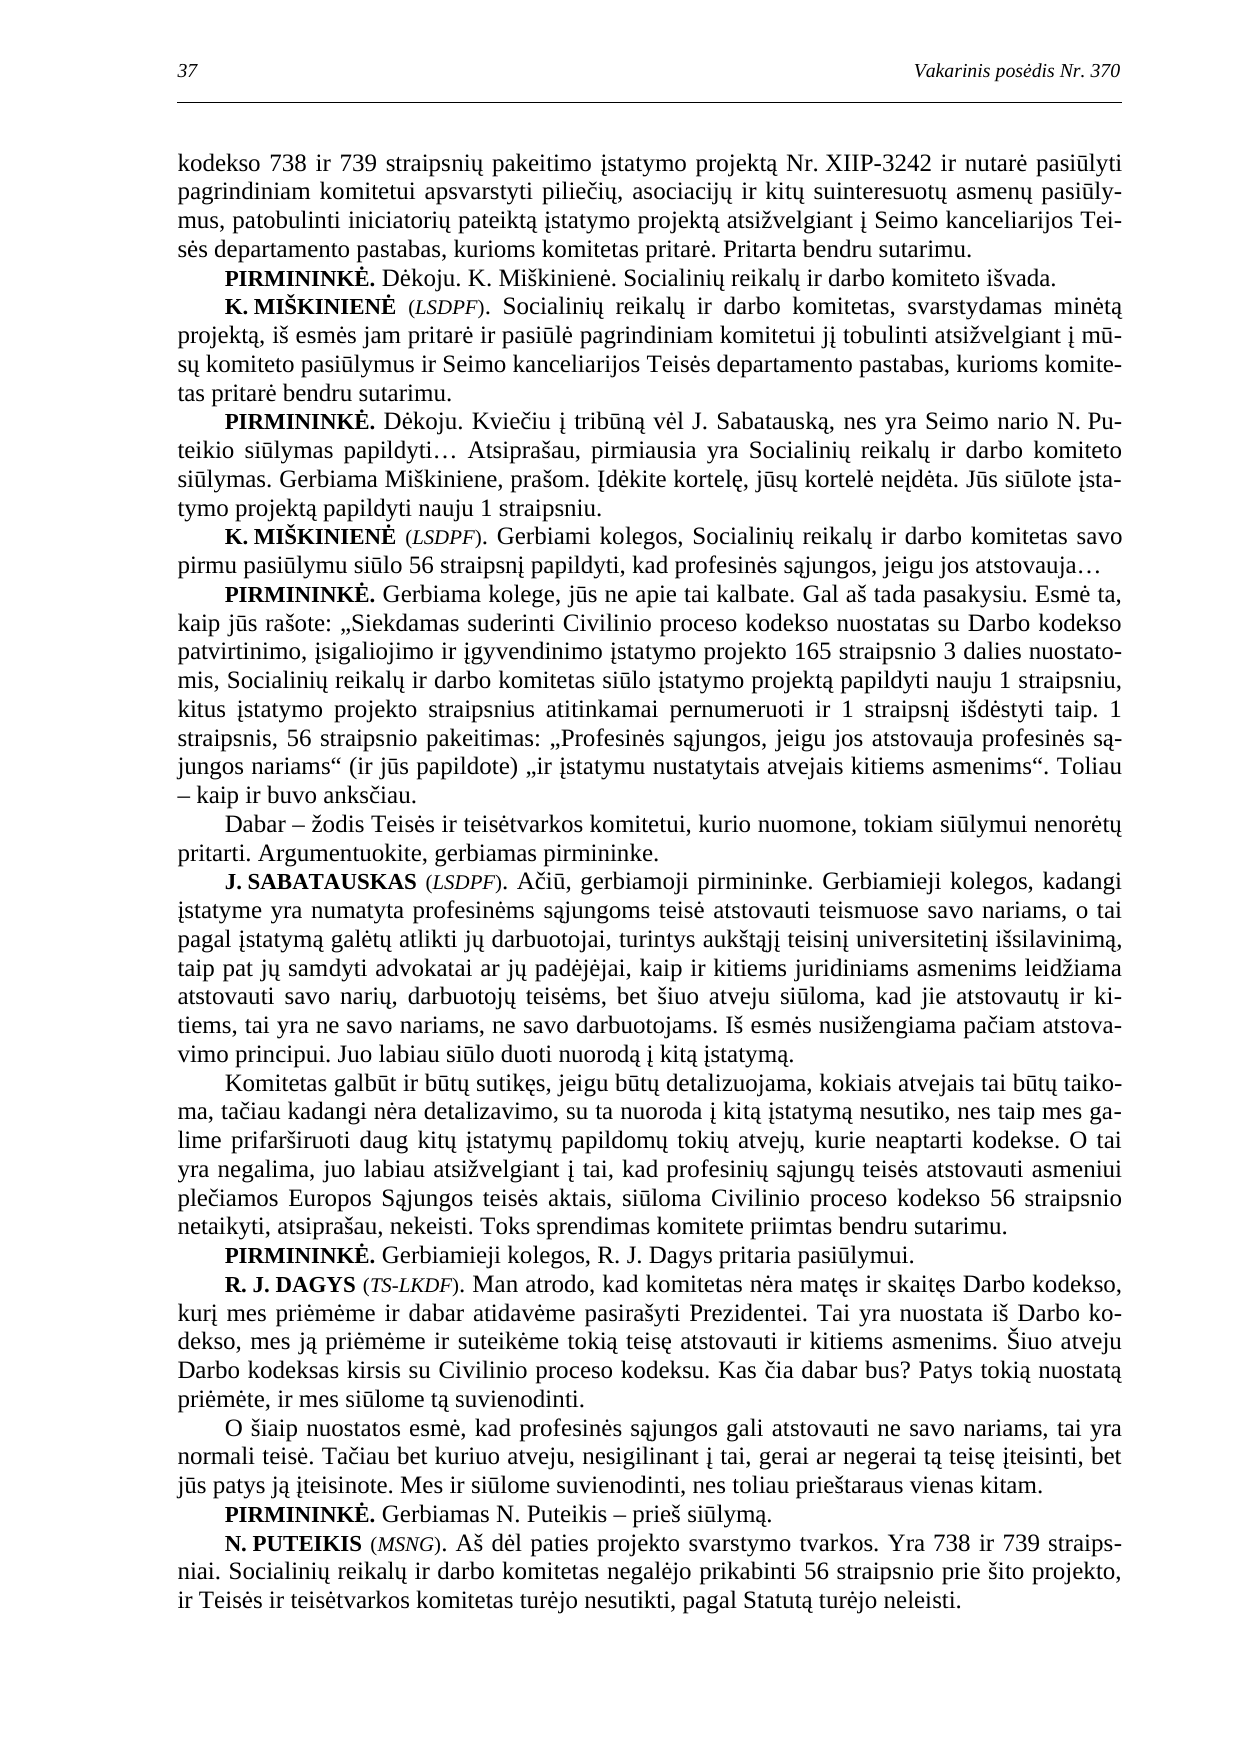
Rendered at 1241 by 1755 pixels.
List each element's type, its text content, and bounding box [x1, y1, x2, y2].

text R. J. DAGYS (TS-LKDF). Man at­ro­do, kad ko­mi­te­tas nė­ra ma­tęs ir skai­tęs Dar­bo ko­dek­so, ku­rį mes pri­ėmė­me ir da­bar ati­da­vė­me pa­si­ra­šy­ti Pre­zi­den­tei. Tai yra nuo­sta­ta iš Dar­bo ko­dek­so, mes ją pri­ėmė­me ir su­tei­kė­me to­kią tei­sę at­sto­vau­ti ir ki­tiems as­me­nims. Šiuo at­ve­ju Dar­bo ko­dek­sas kir­sis su Ci­vi­li­nio pro­ce­so ko­dek­su. Kas čia da­bar bus? Pa­tys to­kią nuo­sta­tą pri­ėmė­te, ir mes siū­lo­me tą su­vie­no­din­ti. [177, 1269, 1122, 1413]
text J. SABATAUSKAS (LSDPF). Ačiū, ger­bia­mo­ji pir­mi­nin­ke. Ger­bia­mie­ji ko­le­gos, ka­dan­gi įsta­ty­me yra nu­ma­ty­ta pro­fe­si­nėms są­jun­goms tei­sė at­sto­vau­ti teis­muo­se sa­vo na­riams, o tai pa­gal įsta­ty­mą ga­lė­tų at­lik­ti jų dar­buo­to­jai, tu­rin­tys aukš­tą­jį tei­si­nį uni­ver­si­te­ti­nį iš­si­la­vi­ni­mą, taip pat jų sam­dy­ti ad­vo­ka­tai ar jų pa­dė­jė­jai, kaip ir ki­tiems ju­ri­di­niams as­me­nims lei­džia­ma at­sto­vau­ti sa­vo na­rių, dar­buo­to­jų tei­sėms, bet šiuo at­ve­ju siū­lo­ma, kad jie at­sto­vau­tų ir ki­tiems, tai yra ne sa­vo na­riams, ne sa­vo dar­buo­to­jams. Iš es­mės nu­si­žen­gia­ma pa­čiam at­sto­va­vi­mo prin­ci­pui. Juo la­biau siū­lo duo­ti nuo­ro­dą į ki­tą įsta­ty­mą. [177, 866, 1122, 1068]
text ko­dek­so 738 ir 739 straips­nių pa­kei­ti­mo įsta­ty­mo pro­jek­tą Nr. XIIP-3242 ir nu­ta­rė pa­siū­ly­ti pa­grin­di­niam ko­mi­te­tui ap­svars­ty­ti pi­lie­čių, aso­cia­ci­jų ir ki­tų su­in­te­re­suo­tų as­me­nų pa­siū­ly­mus, pa­to­bu­lin­ti ini­cia­to­rių pa­teik­tą įsta­ty­mo pro­jek­tą at­si­žvel­giant į Sei­mo kan­ce­lia­ri­jos Tei­sės de­par­ta­men­to pa­sta­bas, ku­rioms ko­mi­te­tas pri­ta­rė. Pri­tar­ta ben­dru su­ta­ri­mu. [177, 148, 1122, 263]
text Da­bar – žo­dis Tei­sės ir tei­sėt­var­kos ko­mi­te­tui, ku­rio nuo­mo­ne, to­kiam siū­ly­mui ne­no­rė­tų pri­tar­ti. Ar­gu­men­tuo­ki­te, ger­bia­mas pir­mi­nin­ke. [177, 809, 1122, 866]
text PIRMININKĖ. Dė­ko­ju. Kvie­čiu į tri­bū­ną vėl J. Sa­ba­taus­ką, nes yra Sei­mo na­rio N. Pu­tei­kio siū­ly­mas pa­pil­dy­ti… At­si­pra­šau, pir­miau­sia yra So­cia­li­nių rei­ka­lų ir dar­bo ko­mi­te­to siū­ly­mas. Ger­bia­ma Miš­ki­nie­ne, pra­šom. Įdė­ki­te kor­te­lę, jū­sų kor­te­lė ne­įdė­ta. Jūs siū­lo­te įsta­ty­mo pro­jek­tą pa­pil­dy­ti nau­ju 1 straips­niu. [177, 406, 1122, 521]
text N. PUTEIKIS (MSNG). Aš dėl pa­ties pro­jek­to svars­ty­mo tvar­kos. Yra 738 ir 739 straips­niai. So­cia­li­nių rei­ka­lų ir dar­bo ko­mi­te­tas ne­ga­lė­jo pri­ka­bin­ti 56 straips­nio prie ši­to pro­jek­to, ir Tei­sės ir tei­sėt­var­kos ko­mi­te­tas tu­rė­jo ne­su­tik­ti, pa­gal Sta­tu­tą tu­rė­jo ne­leis­ti. [177, 1528, 1122, 1614]
text PIRMININKĖ. Dė­ko­ju. K. Miš­ki­nie­nė. So­cia­li­nių rei­ka­lų ir dar­bo ko­mi­te­to iš­va­da. [177, 263, 1122, 291]
text K. MIŠKINIENĖ (LSDPF). So­cia­li­nių rei­ka­lų ir dar­bo ko­mi­te­tas, svars­ty­da­mas mi­nė­tą pro­jek­tą, iš es­mės jam pri­ta­rė ir pa­siū­lė pa­grin­di­niam ko­mi­te­tui jį to­bu­lin­ti at­si­žvel­giant į mū­sų ko­mi­te­to pa­siū­ly­mus ir Sei­mo kan­ce­lia­ri­jos Tei­sės de­par­ta­men­to pa­sta­bas, ku­rioms ko­mi­te­tas pri­ta­rė ben­dru su­ta­ri­mu. [177, 291, 1122, 406]
text O šiaip nuo­sta­tos es­mė, kad pro­fe­si­nės są­jun­gos ga­li at­sto­vau­ti ne sa­vo na­riams, tai yra nor­ma­li tei­sė. Ta­čiau bet ku­riuo at­ve­ju, ne­si­gi­li­nant į tai, ge­rai ar ne­ge­rai tą tei­sę įtei­sin­ti, bet jūs pa­tys ją įtei­si­no­te. Mes ir siū­lo­me su­vie­no­din­ti, nes to­liau prieš­ta­raus vie­nas ki­tam. [177, 1413, 1122, 1499]
text PIRMININKĖ. Ger­bia­mas N. Pu­tei­kis – prieš siū­ly­mą. [177, 1499, 1122, 1528]
text K. MIŠKINIENĖ (LSDPF). Ger­bia­mi ko­le­gos, So­cia­li­nių rei­ka­lų ir dar­bo ko­mi­te­tas sa­vo pir­mu pa­siū­ly­mu siū­lo 56 straips­nį pa­pil­dy­ti, kad pro­fe­si­nės są­jun­gos, jei­gu jos at­sto­vau­ja… [177, 521, 1122, 579]
text Ko­mi­te­tas gal­būt ir bū­tų su­ti­kęs, jei­gu bū­tų de­ta­li­zuo­ja­ma, ko­kiais at­ve­jais tai bū­tų tai­ko­ma, ta­čiau ka­dan­gi nė­ra de­ta­li­za­vi­mo, su ta nuo­ro­da į ki­tą įsta­ty­mą ne­su­ti­ko, nes taip mes ga­li­me pri­far­ši­ruo­ti daug ki­tų įsta­ty­mų pa­pil­do­mų to­kių at­ve­jų, ku­rie ne­ap­tar­ti ko­dek­se. O tai yra ne­ga­li­ma, juo la­biau at­si­žvel­giant į tai, kad pro­fe­si­nių są­jun­gų tei­sės at­sto­vau­ti as­me­niui ple­čia­mos Eu­ro­pos Są­jun­gos tei­sės ak­tais, siū­lo­ma Ci­vi­li­nio pro­ce­so ko­dek­so 56 straips­nio ne­tai­ky­ti, at­si­pra­šau, ne­keis­ti. Toks spren­di­mas ko­mi­te­te pri­im­tas ben­dru su­ta­ri­mu. [177, 1068, 1122, 1240]
text PIRMININKĖ. Ger­bia­mie­ji ko­le­gos, R. J. Da­gys pri­ta­ria pa­siū­ly­mui. [177, 1240, 1122, 1269]
text PIRMININKĖ. Ger­bia­ma ko­le­ge, jūs ne apie tai kal­ba­te. Gal aš ta­da pa­sa­ky­siu. Es­mė ta, kaip jūs ra­šo­te: „Siek­da­mas su­de­rin­ti Ci­vi­li­nio pro­ce­so ko­dek­so nuo­sta­tas su Dar­bo ko­dek­so pa­tvir­ti­ni­mo, įsi­ga­lio­ji­mo ir įgy­ven­di­ni­mo įsta­ty­mo pro­jek­to 165 straips­nio 3 da­lies nuo­sta­to­mis, So­cia­li­nių rei­ka­lų ir dar­bo ko­mi­te­tas siū­lo įsta­ty­mo pro­jek­tą pa­pil­dy­ti nau­ju 1 straips­niu, ki­tus įsta­ty­mo pro­jek­to straips­nius ati­tin­ka­mai per­nu­me­ruo­ti ir 1 straips­nį iš­dės­ty­ti taip. 1 straips­nis, 56 straips­nio pa­kei­ti­mas: „Pro­fe­si­nės są­jun­gos, jei­gu jos at­sto­vau­ja pro­fe­si­nės są­jun­gos na­riams“ (ir jūs pa­pil­do­te) „ir įsta­ty­mu nu­sta­ty­tais at­ve­jais ki­tiems as­me­nims“. To­liau – kaip ir bu­vo anks­čiau. [177, 579, 1122, 809]
